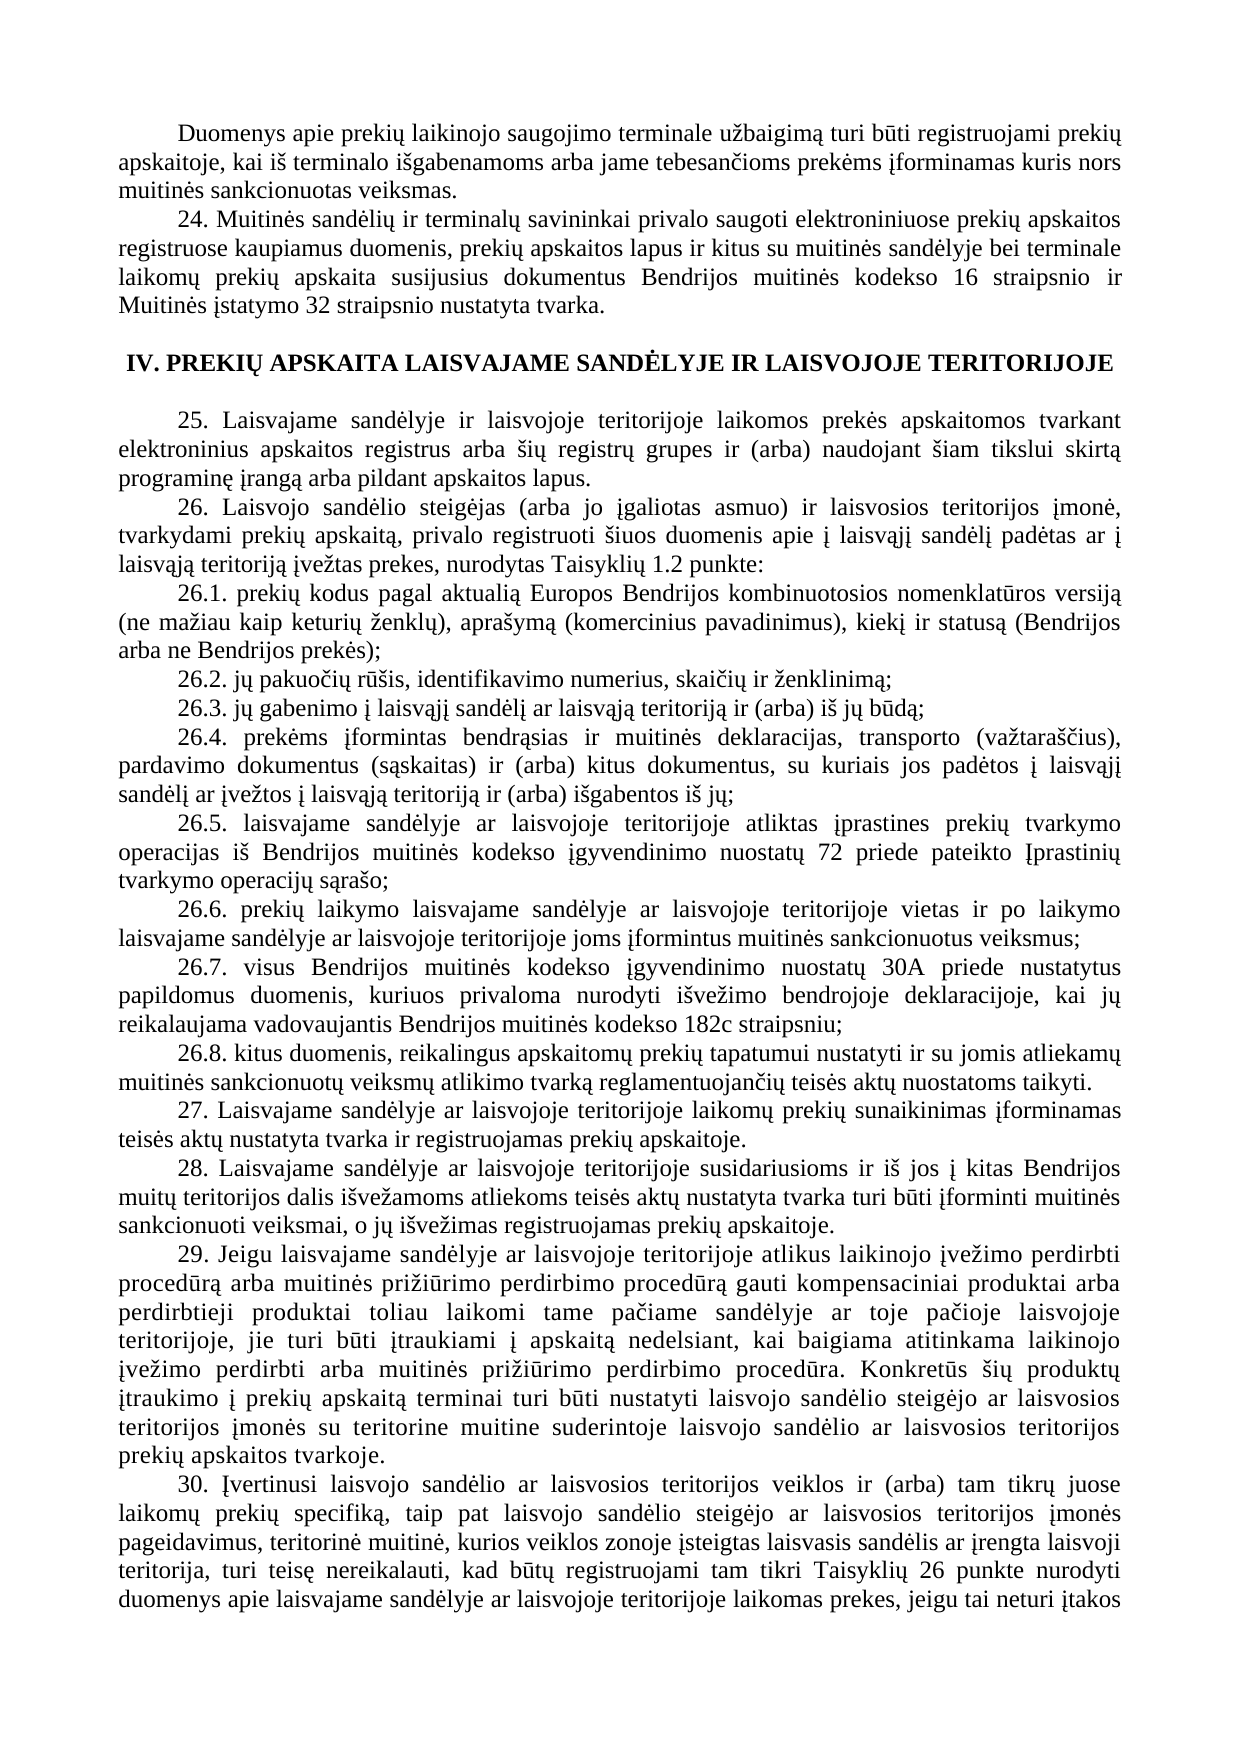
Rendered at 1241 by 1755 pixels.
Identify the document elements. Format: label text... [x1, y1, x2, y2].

text 26.4. prekėms įformintas bendrąsias ir muitinės deklaracijas, transporto (važtaraščius), pardavimo dokumentus (sąskaitas) ir (arba) kitus dokumentus, su kuriais jos padėtos į laisvąjį sandėlį ar įvežtos į laisvąją teritoriją ir (arba) išgabentos iš jų; [118, 722, 1122, 808]
text 26.5. laisvajame sandėlyje ar laisvojoje teritorijoje atliktas įprastines prekių tvarkymo operacijas iš Bendrijos muitinės kodekso įgyvendinimo nuostatų 72 priede pateikto Įprastinių tvarkymo operacijų sąrašo; [118, 808, 1122, 894]
text 29. Jeigu laisvajame sandėlyje ar laisvojoje teritorijoje atlikus laikinojo įvežimo perdirbti procedūrą arba muitinės prižiūrimo perdirbimo procedūrą gauti kompensaciniai produktai arba perdirbtieji produktai toliau laikomi tame pačiame sandėlyje ar toje pačioje laisvojoje teritorijoje, jie turi būti įtraukiami į apskaitą nedelsiant, kai baigiama atitinkama laikinojo įvežimo perdirbti arba muitinės prižiūrimo perdirbimo procedūra. Konkretūs šių produktų įtraukimo į prekių apskaitą terminai turi būti nustatyti laisvojo sandėlio steigėjo ar laisvosios teritorijos įmonės su teritorine muitine suderintoje laisvojo sandėlio ar laisvosios teritorijos prekių apskaitos tvarkoje. [118, 1239, 1122, 1469]
text 26.7. visus Bendrijos muitinės kodekso įgyvendinimo nuostatų 30A priede nustatytus papildomus duomenis, kuriuos privaloma nurodyti išvežimo bendrojoje deklaracijoje, kai jų reikalaujama vadovaujantis Bendrijos muitinės kodekso 182c straipsniu; [118, 952, 1122, 1038]
text 26.3. jų gabenimo į laisvąjį sandėlį ar laisvąją teritoriją ir (arba) iš jų būdą; [118, 693, 1122, 722]
text 26.2. jų pakuočių rūšis, identifikavimo numerius, skaičių ir ženklinimą; [118, 664, 1122, 693]
text 26.8. kitus duomenis, reikalingus apskaitomų prekių tapatumui nustatyti ir su jomis atliekamų muitinės sankcionuotų veiksmų atlikimo tvarką reglamentuojančių teisės aktų nuostatoms taikyti. [118, 1038, 1122, 1096]
text Duomenys apie prekių laikinojo saugojimo terminale užbaigimą turi būti registruojami prekių apskaitoje, kai iš terminalo išgabenamoms arba jame tebesančioms prekėms įforminamas kuris nors muitinės sankcionuotas veiksmas. [118, 118, 1122, 204]
text 26.1. prekių kodus pagal aktualią Europos Bendrijos kombinuotosios nomenklatūros versiją (ne mažiau kaip keturių ženklų), aprašymą (komercinius pavadinimus), kiekį ir statusą (Bendrijos arba ne Bendrijos prekės); [118, 578, 1122, 664]
text 27. Laisvajame sandėlyje ar laisvojoje teritorijoje laikomų prekių sunaikinimas įforminamas teisės aktų nustatyta tvarka ir registruojamas prekių apskaitoje. [118, 1096, 1122, 1153]
text 25. Laisvajame sandėlyje ir laisvojoje teritorijoje laikomos prekės apskaitomos tvarkant elektroninius apskaitos registrus arba šių registrų grupes ir (arba) naudojant šiam tikslui skirtą programinę įrangą arba pildant apskaitos lapus. [118, 406, 1122, 492]
text 30. Įvertinusi laisvojo sandėlio ar laisvosios teritorijos veiklos ir (arba) tam tikrų juose laikomų prekių specifiką, taip pat laisvojo sandėlio steigėjo ar laisvosios teritorijos įmonės pageidavimus, teritorinė muitinė, kurios veiklos zonoje įsteigtas laisvasis sandėlis ar įrengta laisvoji teritorija, turi teisę nereikalauti, kad būtų registruojami tam tikri Taisyklių 26 punkte nurodyti duomenys apie laisvajame sandėlyje ar laisvojoje teritorijoje laikomas prekes, jeigu tai neturi įtakos [118, 1469, 1122, 1613]
text 24. Muitinės sandėlių ir terminalų savininkai privalo saugoti elektroniniuose prekių apskaitos registruose kaupiamus duomenis, prekių apskaitos lapus ir kitus su muitinės sandėlyje bei terminale laikomų prekių apskaita susijusius dokumentus Bendrijos muitinės kodekso 16 straipsnio ir Muitinės įstatymo 32 straipsnio nustatyta tvarka. [118, 204, 1122, 319]
text IV. PREKIŲ APSKAITA LAISVAJAME SANDĖLYJE IR LAISVOJOJE TERITORIJOJE [118, 348, 1122, 377]
text 26. Laisvojo sandėlio steigėjas (arba jo įgaliotas asmuo) ir laisvosios teritorijos įmonė, tvarkydami prekių apskaitą, privalo registruoti šiuos duomenis apie į laisvąjį sandėlį padėtas ar į laisvąją teritoriją įvežtas prekes, nurodytas Taisyklių 1.2 punkte: [118, 492, 1122, 578]
text 28. Laisvajame sandėlyje ar laisvojoje teritorijoje susidariusioms ir iš jos į kitas Bendrijos muitų teritorijos dalis išvežamoms atliekoms teisės aktų nustatyta tvarka turi būti įforminti muitinės sankcionuoti veiksmai, o jų išvežimas registruojamas prekių apskaitoje. [118, 1153, 1122, 1239]
text 26.6. prekių laikymo laisvajame sandėlyje ar laisvojoje teritorijoje vietas ir po laikymo laisvajame sandėlyje ar laisvojoje teritorijoje joms įformintus muitinės sankcionuotus veiksmus; [118, 894, 1122, 952]
